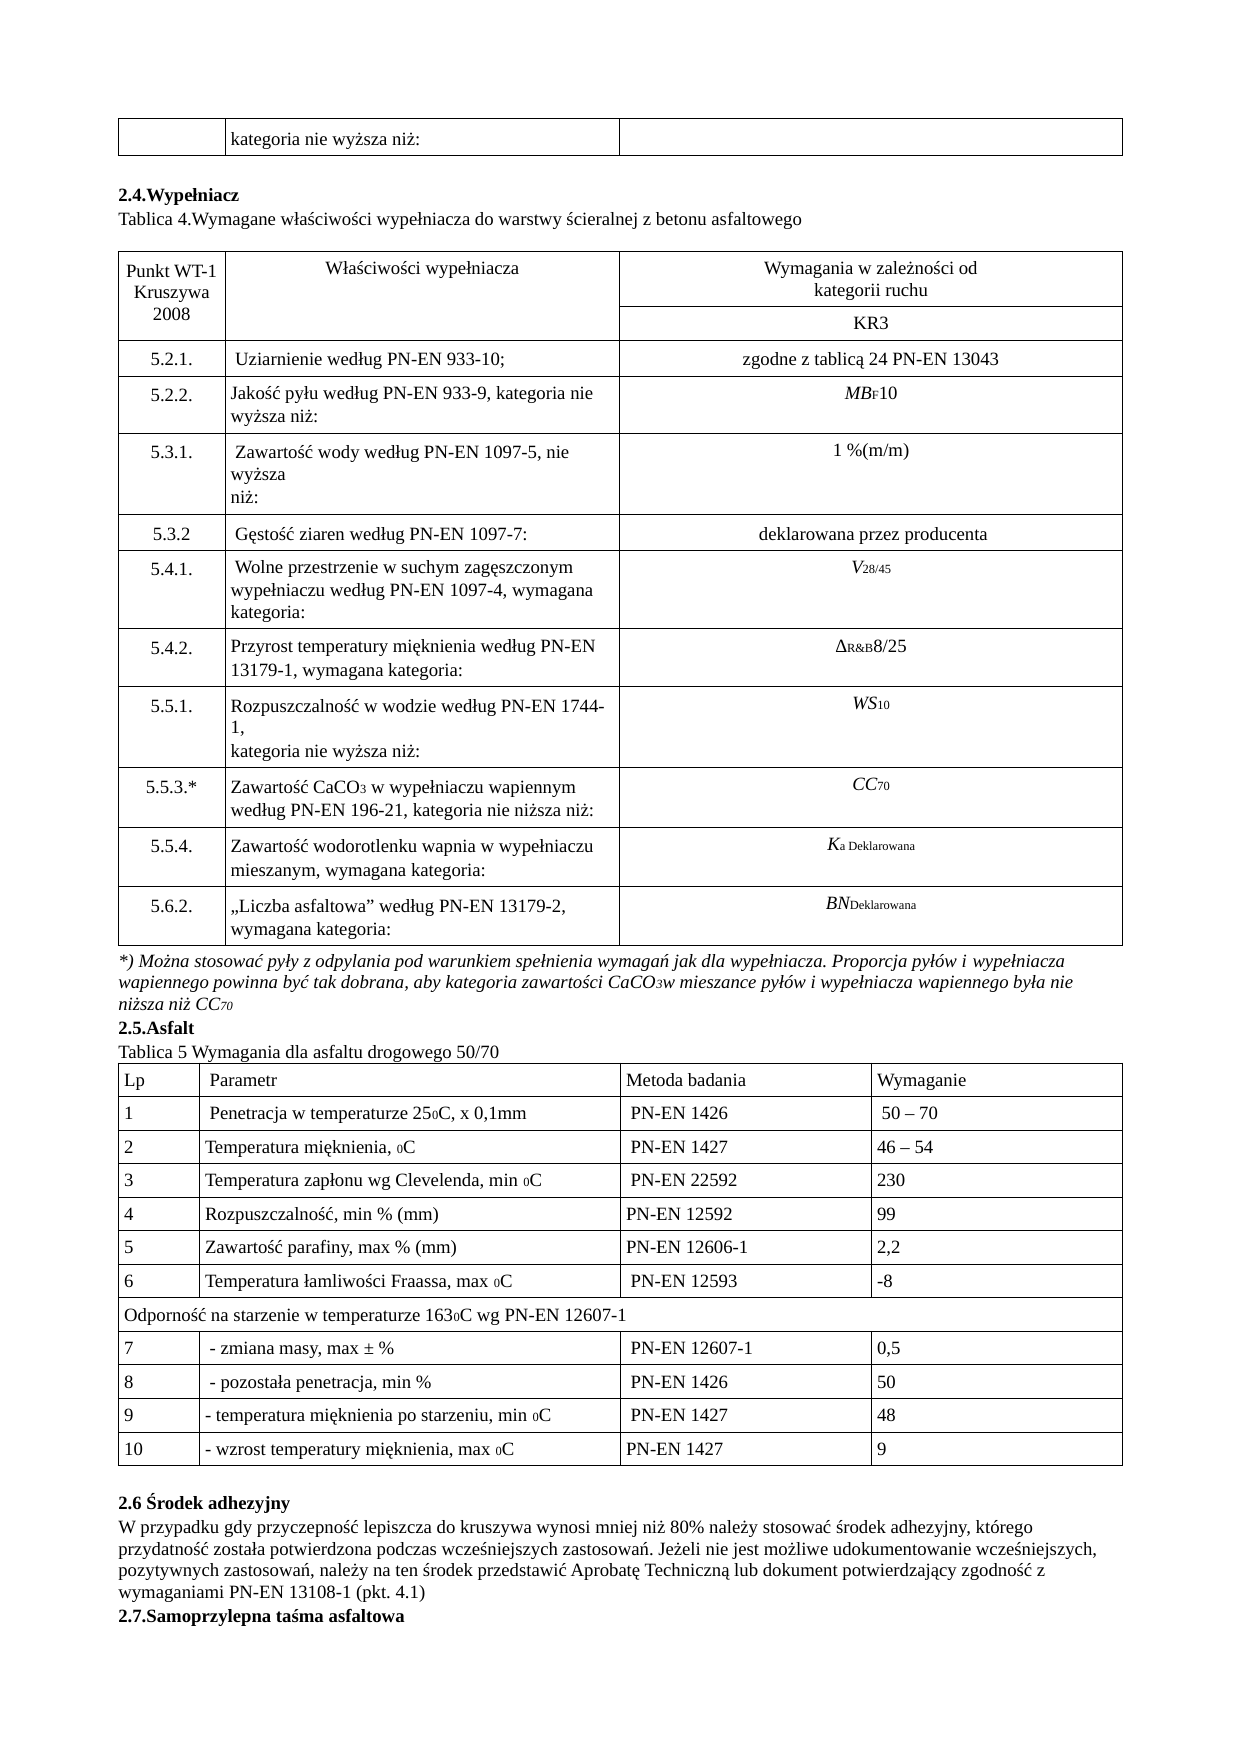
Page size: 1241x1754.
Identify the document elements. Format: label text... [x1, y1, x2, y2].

table_cell Temperatura łamliwości Fraassa, max 0C [200, 1265, 620, 1297]
table_cell - temperatura mięknienia po starzeniu, min 0C [200, 1399, 620, 1431]
table_cell 5.5.1. [119, 687, 225, 767]
table_cell Przyrost temperatury mięknienia według PN-EN 13179-1, wymagana kategoria: [226, 629, 619, 686]
table_cell 3 [119, 1164, 199, 1197]
table_cell 5.6.2. [119, 887, 225, 945]
table_header Punkt WT-1 Kruszywa 2008 [119, 252, 225, 339]
table_cell 230 [872, 1164, 1122, 1197]
table_cell Ka Deklarowana [620, 828, 1122, 886]
table_cell PN-EN 1426 [621, 1365, 871, 1398]
table_cell 4 [119, 1198, 199, 1230]
table_cell Zawartość CaCO3 w wypełniaczu wapiennym według PN-EN 196-21, kategoria nie niższa niż: [226, 768, 619, 826]
table_cell BNDeklarowana [620, 887, 1122, 945]
table_cell - wzrost temperatury mięknienia, max 0C [200, 1433, 620, 1465]
table_cell 5.4.1. [119, 551, 225, 628]
table_cell -8 [872, 1265, 1122, 1297]
table_cell 5.4.2. [119, 629, 225, 686]
text 2.4.Wypełniacz [118, 184, 1122, 205]
table_cell PN-EN 12593 [621, 1265, 871, 1297]
table_cell V28/45 [620, 551, 1122, 628]
text *) Można stosować pyły z odpylania pod warunkiem spełnienia wymagań jak dla wypełniacza. Proporcja pyłów i wypełniacza wapiennego powinna być tak dobrana, aby kategoria zawartości CaCO3w mieszance pyłów i wypełniacza wapiennego była nie niższa niż CC70 [118, 949, 1122, 1014]
table_cell 1 [119, 1097, 199, 1129]
table_cell PN-EN 12606-1 [621, 1231, 871, 1264]
table_cell WS10 [620, 687, 1122, 767]
table_cell deklarowana przez producenta [620, 515, 1122, 550]
table_cell Zawartość wody według PN-EN 1097-5, nie wyższa niż: [226, 434, 619, 514]
text 2.5.Asfalt [118, 1017, 1122, 1038]
table_cell PN-EN 1427 [621, 1131, 871, 1163]
table_cell 9 [872, 1433, 1122, 1465]
table_cell PN-EN 1427 [621, 1433, 871, 1465]
table_cell Zawartość wodorotlenku wapnia w wypełniaczu mieszanym, wymagana kategoria: [226, 828, 619, 886]
table_cell 5.2.2. [119, 377, 225, 433]
table_cell [620, 119, 1122, 155]
table_cell kategoria nie wyższa niż: [226, 119, 619, 155]
table_cell 10 [119, 1433, 199, 1465]
table_cell zgodne z tablicą 24 PN-EN 13043 [620, 341, 1122, 376]
table_cell Temperatura zapłonu wg Clevelenda, min 0C [200, 1164, 620, 1197]
table_cell 5.3.1. [119, 434, 225, 514]
table_cell PN-EN 1427 [621, 1399, 871, 1431]
table_header Właściwości wypełniacza [226, 252, 619, 339]
table_cell 6 [119, 1265, 199, 1297]
table_cell - pozostała penetracja, min % [200, 1365, 620, 1398]
table_cell MBF10 [620, 377, 1122, 433]
table_cell 7 [119, 1332, 199, 1364]
table_cell 0,5 [872, 1332, 1122, 1364]
table_header Metoda badania [621, 1064, 871, 1096]
table_cell Zawartość parafiny, max % (mm) [200, 1231, 620, 1264]
table_cell 48 [872, 1399, 1122, 1431]
table_cell 2,2 [872, 1231, 1122, 1264]
table_cell „Liczba asfaltowa” według PN-EN 13179-2, wymagana kategoria: [226, 887, 619, 945]
table_cell Wolne przestrzenie w suchym zagęszczonym wypełniaczu według PN-EN 1097-4, wymagana kategoria: [226, 551, 619, 628]
table_cell 5.2.1. [119, 341, 225, 376]
table_cell 2 [119, 1131, 199, 1163]
table_cell 5.5.3.* [119, 768, 225, 826]
table_header Parametr [200, 1064, 620, 1096]
text 2.6 Środek adhezyjny [118, 1492, 1122, 1513]
table_cell - zmiana masy, max ± % [200, 1332, 620, 1364]
table_cell Gęstość ziaren według PN-EN 1097-7: [226, 515, 619, 550]
table_cell Penetracja w temperaturze 250C, x 0,1mm [200, 1097, 620, 1129]
table_cell PN-EN 12592 [621, 1198, 871, 1230]
text 2.7.Samoprzylepna taśma asfaltowa [118, 1605, 1122, 1626]
text W przypadku gdy przyczepność lepiszcza do kruszywa wynosi mniej niż 80% należy stosować środek adhezyjny, którego przydatność została potwierdzona podczas wcześniejszych zastosowań. Jeżeli nie jest możliwe udokumentowanie wcześniejszych, pozytywnych zastosowań, należy na ten środek przedstawić Aprobatę Techniczną lub dokument potwierdzający zgodność z wymaganiami PN-EN 13108-1 (pkt. 4.1) [118, 1516, 1122, 1602]
table_cell Rozpuszczalność w wodzie według PN-EN 1744-1, kategoria nie wyższa niż: [226, 687, 619, 767]
table_cell Jakość pyłu według PN-EN 933-9, kategoria nie wyższa niż: [226, 377, 619, 433]
table_cell Rozpuszczalność, min % (mm) [200, 1198, 620, 1230]
table_cell 50 [872, 1365, 1122, 1398]
table_header Wymaganie [872, 1064, 1122, 1096]
table_cell 9 [119, 1399, 199, 1431]
table_cell [119, 119, 225, 155]
table_cell 1 %(m/m) [620, 434, 1122, 514]
table_cell ∆R&B8/25 [620, 629, 1122, 686]
table_cell CC70 [620, 768, 1122, 826]
text Tablica 5 Wymagania dla asfaltu drogowego 50/70 [118, 1041, 1122, 1062]
table_cell Temperatura mięknienia, 0C [200, 1131, 620, 1163]
table_cell PN-EN 1426 [621, 1097, 871, 1129]
table_cell Odporność na starzenie w temperaturze 1630C wg PN-EN 12607-1 [119, 1298, 1122, 1331]
table_cell 5.5.4. [119, 828, 225, 886]
table_cell 99 [872, 1198, 1122, 1230]
table_cell Uziarnienie według PN-EN 933-10; [226, 341, 619, 376]
table_header Lp [119, 1064, 199, 1096]
table_cell PN-EN 12607-1 [621, 1332, 871, 1364]
table_header Wymagania w zależności od kategorii ruchu [620, 252, 1122, 306]
table_cell KR3 [620, 307, 1122, 339]
table_cell 8 [119, 1365, 199, 1398]
table_cell PN-EN 22592 [621, 1164, 871, 1197]
text Tablica 4.Wymagane właściwości wypełniacza do warstwy ścieralnej z betonu asfaltowego [118, 208, 1122, 229]
table_cell 5.3.2 [119, 515, 225, 550]
table_cell 50 – 70 [872, 1097, 1122, 1129]
table_cell 46 – 54 [872, 1131, 1122, 1163]
table_cell 5 [119, 1231, 199, 1264]
